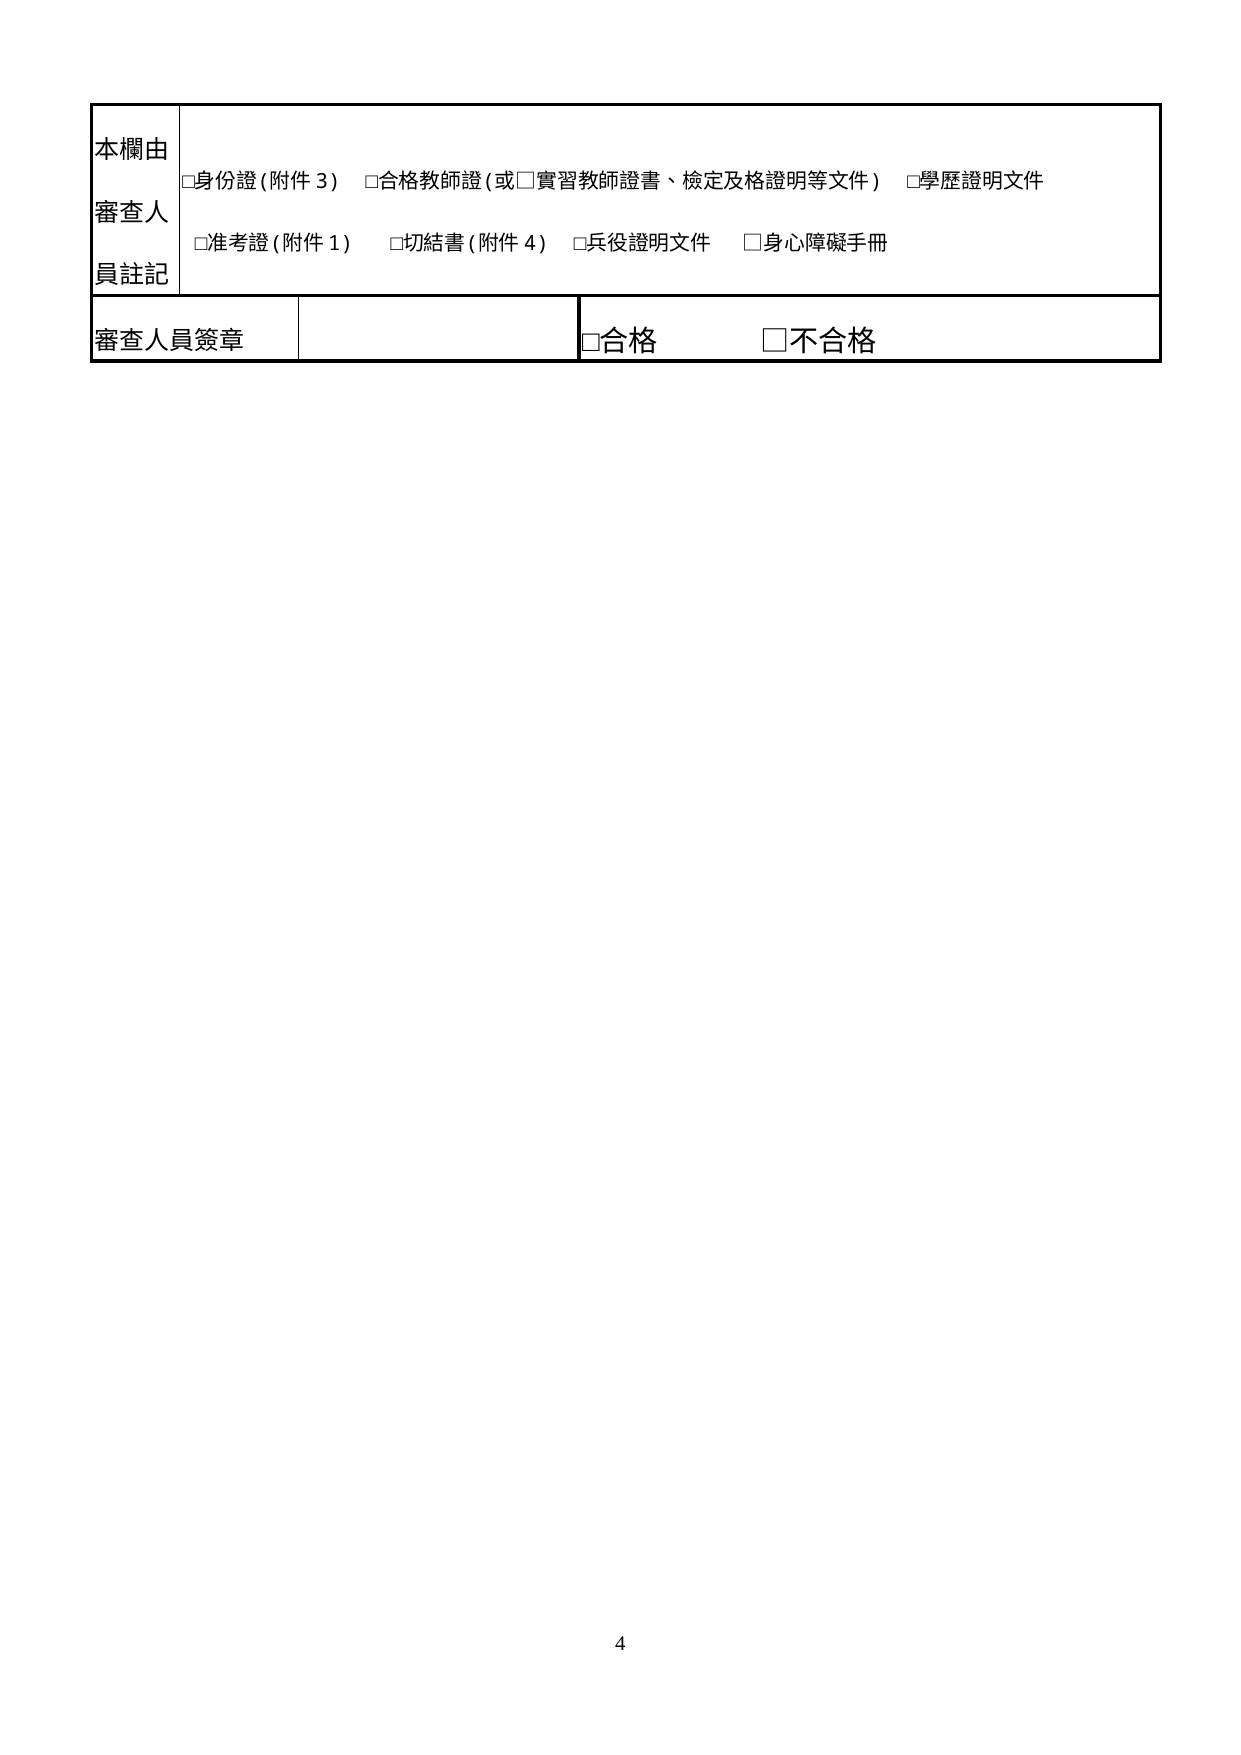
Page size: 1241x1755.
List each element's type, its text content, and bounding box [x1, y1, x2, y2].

table_header □身份證(附件3) □合格教師證(或□實習教師證書、檢定及格證明等文件) □學歷證明文件 □准考證(附件1) □切結書(附件4) □兵役證明文件 □身心障礙手冊 [180, 106, 1159, 294]
table_header 本欄由審查人員註記 [93, 106, 179, 294]
table_cell [299, 297, 577, 359]
table_cell □合格 □不合格 [581, 297, 1159, 359]
table_cell 審查人員簽章 [93, 297, 298, 359]
